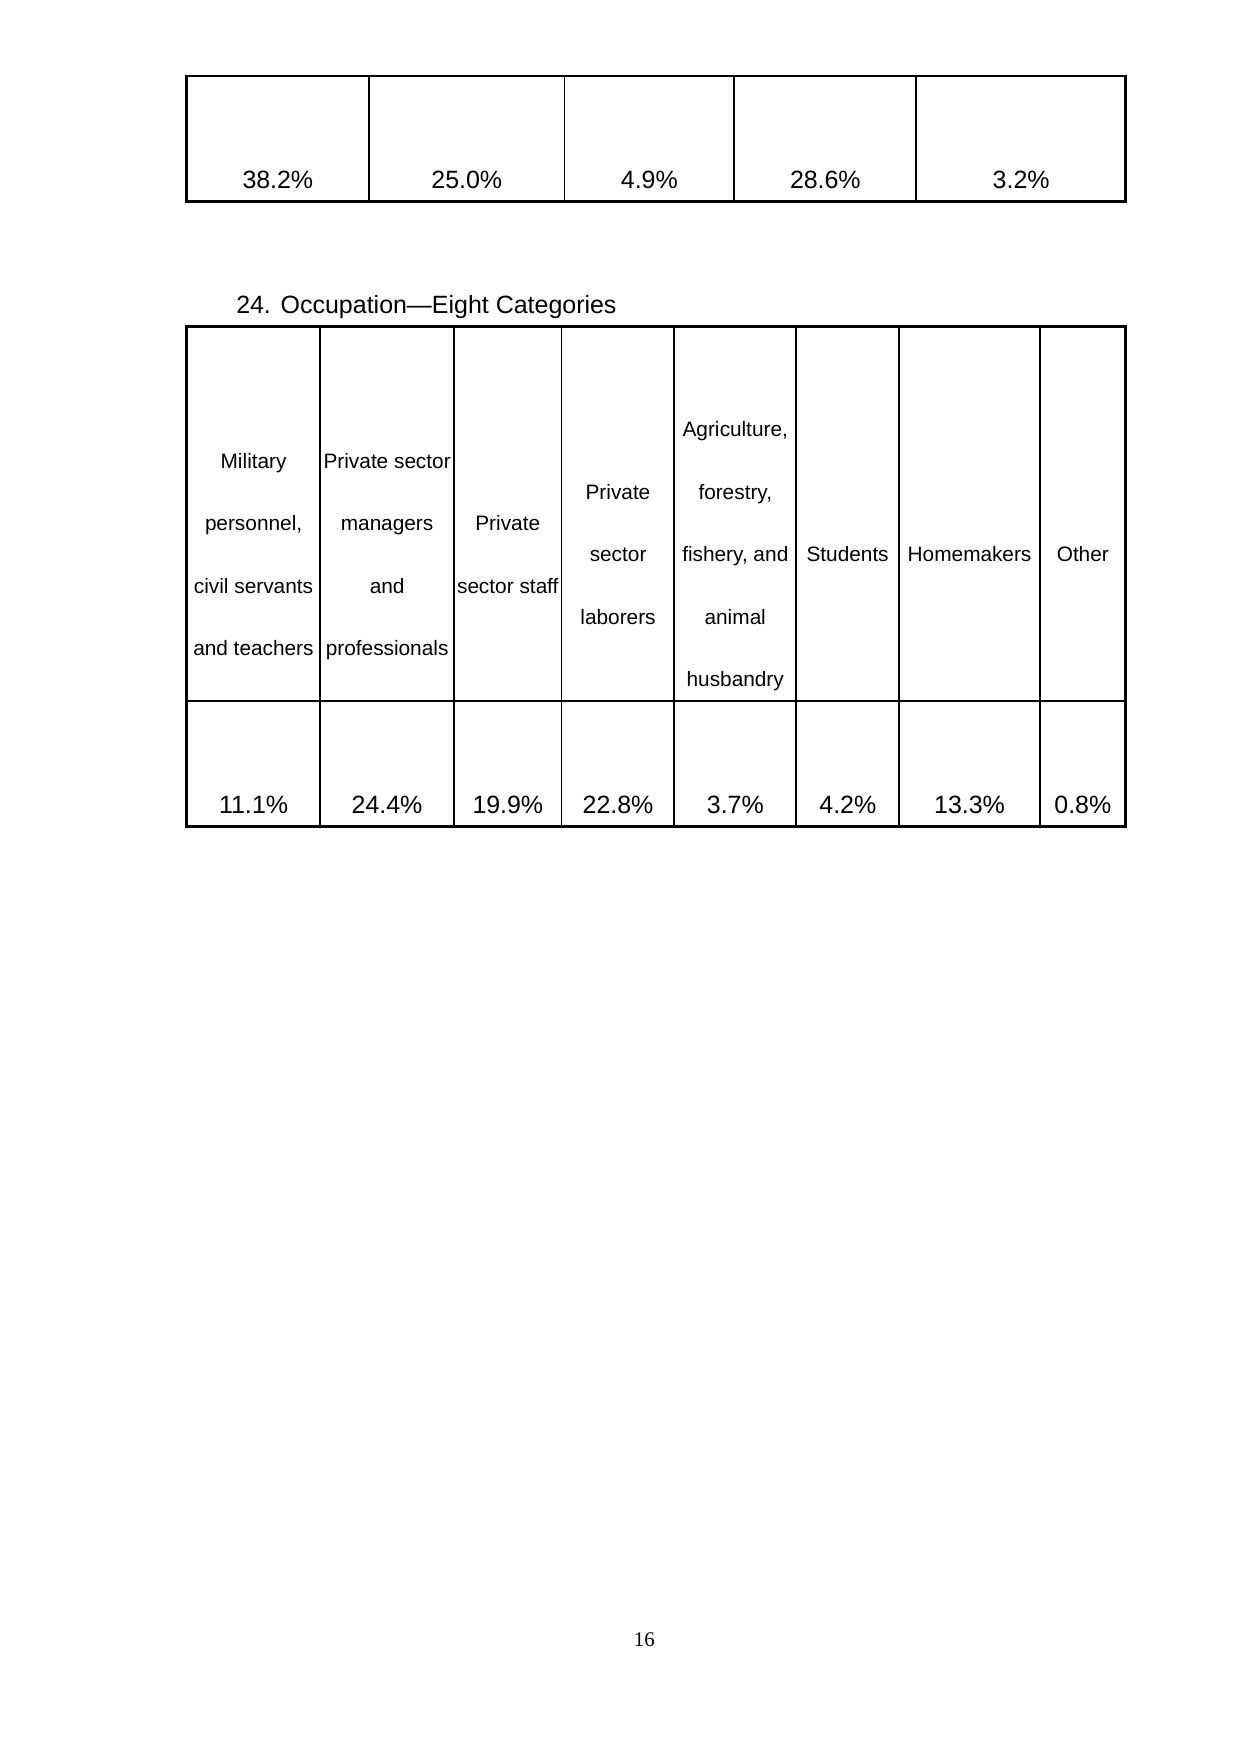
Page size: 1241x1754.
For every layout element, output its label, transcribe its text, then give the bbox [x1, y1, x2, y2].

table_cell 3.2% [917, 77, 1124, 200]
table_header Private sector laborers [562, 328, 673, 700]
table_header Students [797, 328, 898, 700]
table_cell 24.4% [321, 702, 453, 825]
table_cell 4.2% [797, 702, 898, 825]
table_header Homemakers [900, 328, 1039, 700]
table_cell 11.1% [188, 702, 319, 825]
table_cell 25.0% [370, 77, 564, 200]
list Occupation—Eight Categories [236, 262, 1094, 325]
table_cell 28.6% [735, 77, 915, 200]
table_cell 19.9% [455, 702, 561, 825]
table_cell 4.9% [565, 77, 733, 200]
table_cell 3.7% [675, 702, 795, 825]
table_cell 22.8% [562, 702, 673, 825]
table_header Other [1041, 328, 1124, 700]
table_header Private sector staff [455, 328, 561, 700]
table_header Military personnel, civil servants and teachers [188, 328, 319, 700]
table_header Agriculture, forestry, fishery, and animal husbandry [675, 328, 795, 700]
table_cell 38.2% [188, 77, 368, 200]
table_cell 0.8% [1041, 702, 1124, 825]
table_header Private sector managers and professionals [321, 328, 453, 700]
table_cell 13.3% [900, 702, 1039, 825]
